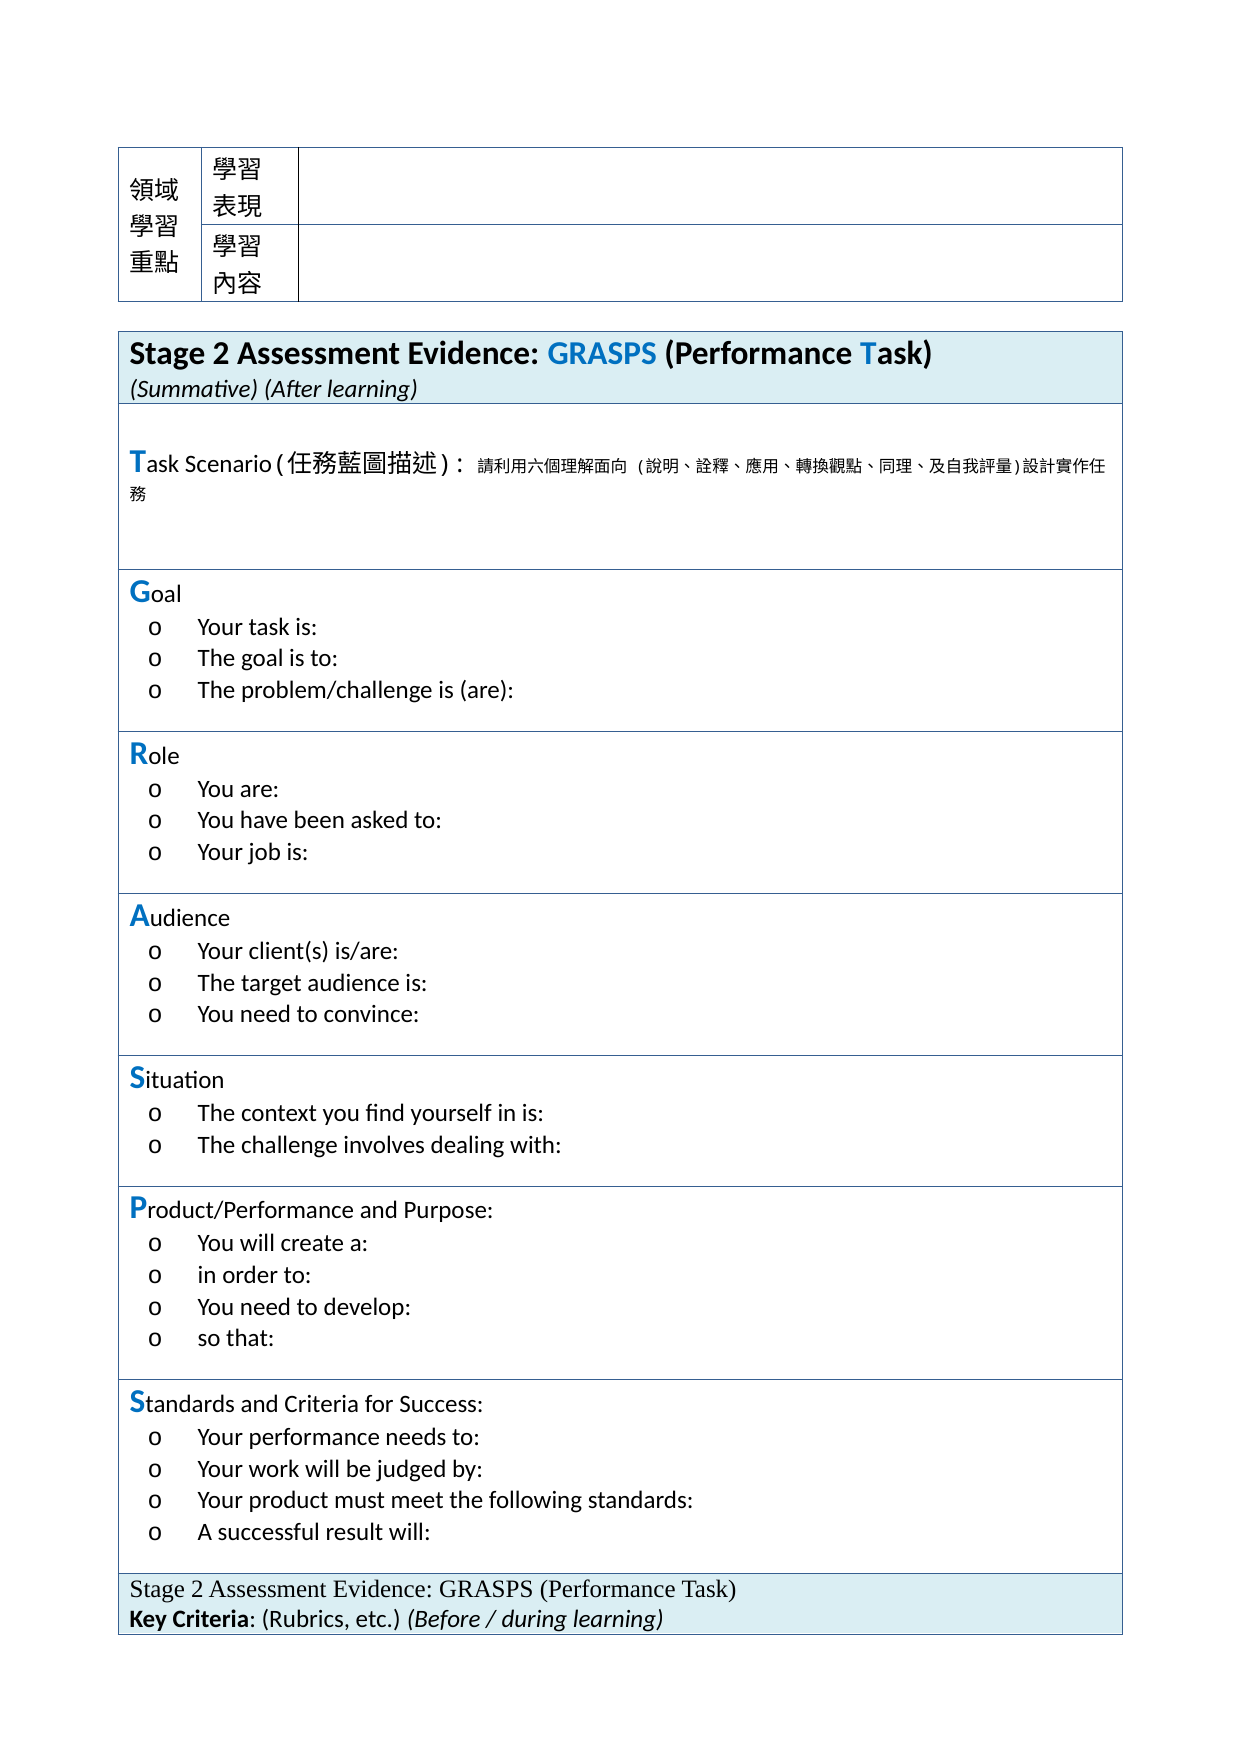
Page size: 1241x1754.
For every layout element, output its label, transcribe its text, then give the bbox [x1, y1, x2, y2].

table_cell 學習 內容 [202, 225, 298, 301]
table_cell Stage 2 Assessment Evidence: GRASPS (Performance Task) Key Criteria: (Rubrics, etc.) (Before / during learning) [119, 1574, 1122, 1633]
table_cell Product/Performance and Purpose: You will create a: in order to: You need to develop: so that: [119, 1187, 1122, 1379]
table_cell Role You are: You have been asked to: Your job is: [119, 732, 1122, 893]
table_header 領域 學習 重點 [119, 148, 201, 301]
table_cell [299, 225, 1122, 301]
table_cell Task Scenario(任務藍圖描述): 請利用六個理解面向 (說明、詮釋、應用、轉換觀點、同理、及自我評量)設計實作任務 [119, 404, 1122, 569]
table_header Stage 2 Assessment Evidence: GRASPS (Performance Task) (Summative) (After learning) [119, 332, 1122, 403]
table_cell Situation The context you find yourself in is: The challenge involves dealing with: [119, 1056, 1122, 1186]
table_cell Goal Your task is: The goal is to: The problem/challenge is (are): [119, 570, 1122, 731]
table_cell Audience Your client(s) is/are: The target audience is: You need to convince: [119, 894, 1122, 1055]
table_header [299, 148, 1122, 224]
table_header 學習 表現 [202, 148, 298, 224]
table_cell Standards and Criteria for Success: Your performance needs to: Your work will be judged by: Your product must meet the following standards: A successful result will: [119, 1380, 1122, 1573]
